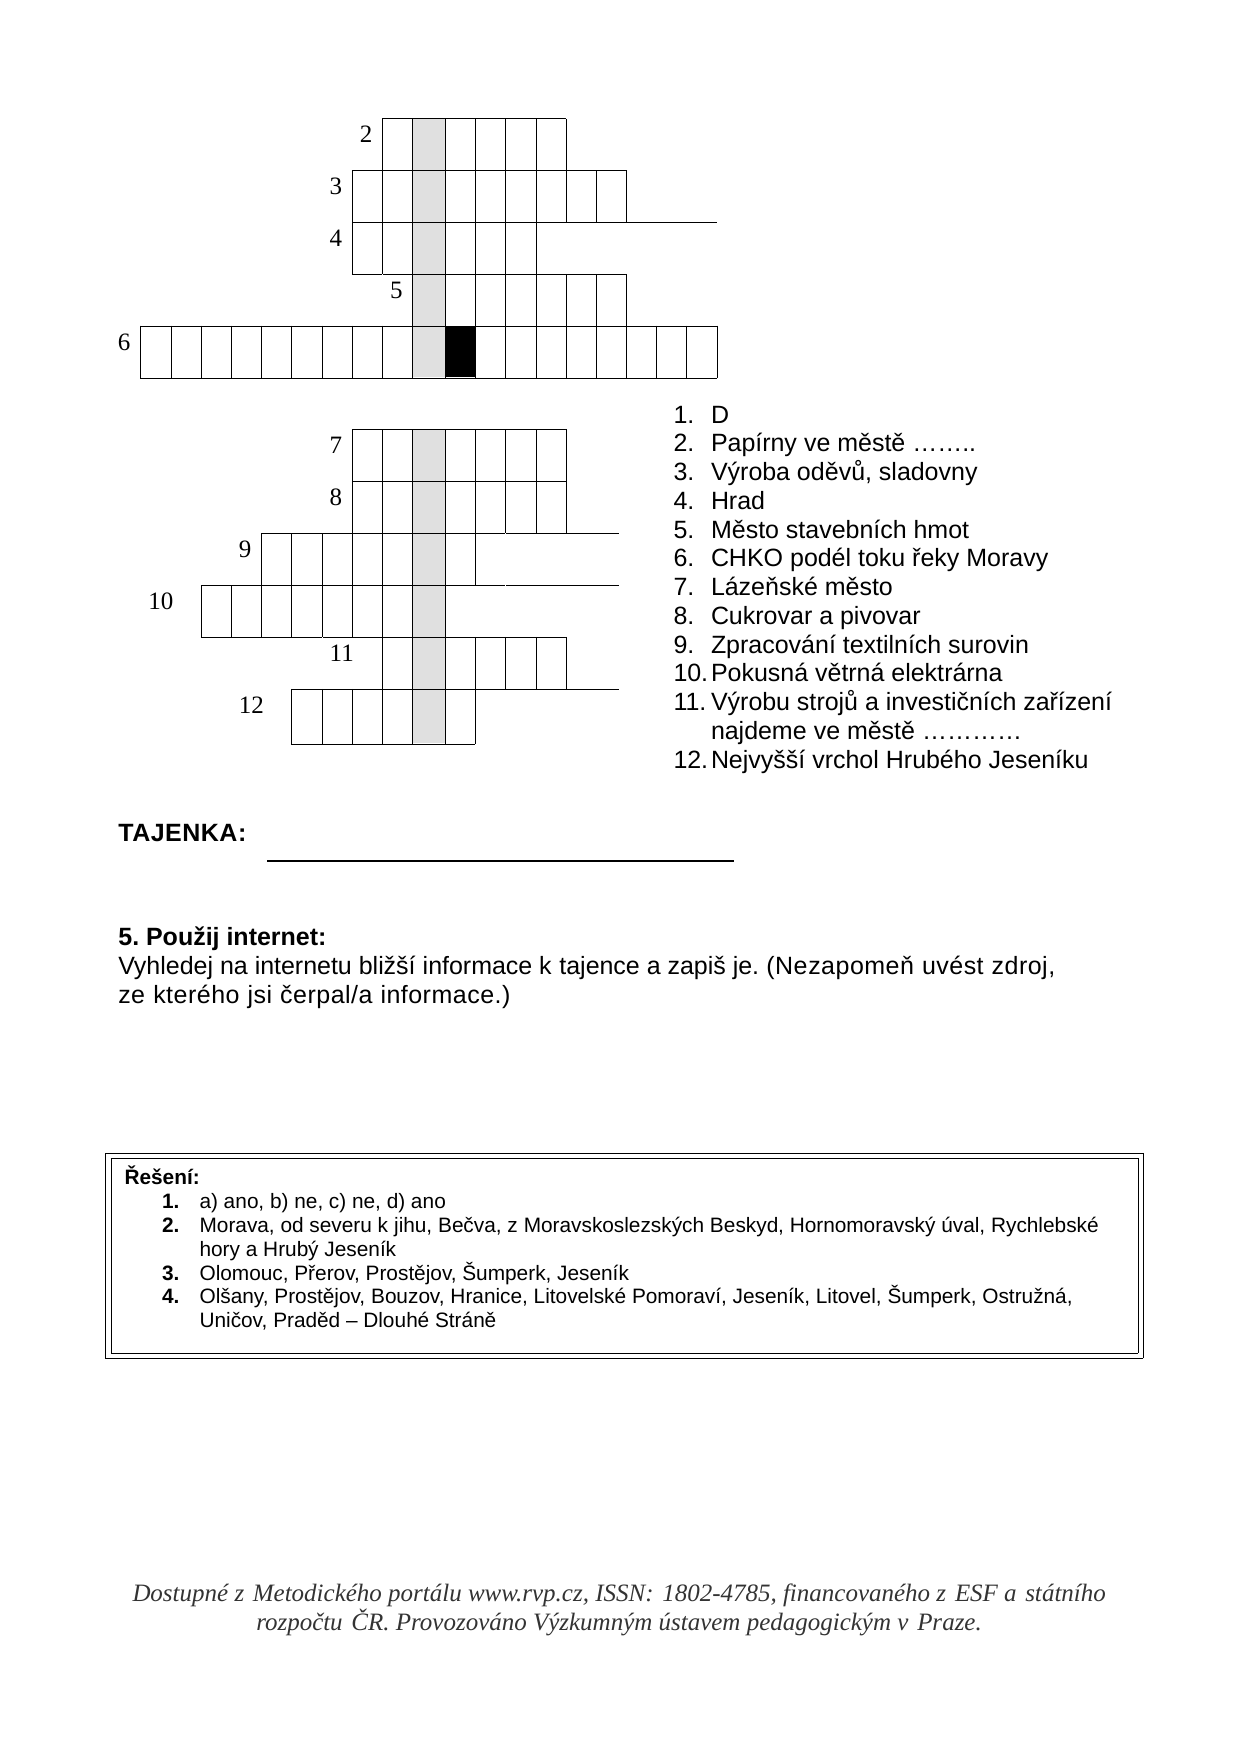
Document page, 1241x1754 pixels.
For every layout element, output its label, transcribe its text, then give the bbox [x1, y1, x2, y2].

table_cell [567, 119, 717, 170]
table_cell [476, 534, 505, 585]
table_cell [476, 119, 505, 170]
table_cell [111, 379, 717, 429]
table_header 7 [323, 430, 352, 481]
table_cell [506, 534, 619, 585]
table_header [353, 430, 382, 481]
table_cell [537, 482, 566, 533]
table_header [446, 430, 475, 481]
table_cell [383, 171, 412, 222]
table_cell [627, 327, 656, 377]
table_cell [506, 223, 536, 274]
table_cell [111, 690, 231, 743]
table_cell [537, 119, 566, 170]
table_cell [353, 482, 382, 533]
list a) ano, b) ne, c) ne, d) ano [162, 1188, 1124, 1212]
table_header [506, 430, 536, 481]
table_cell [383, 690, 412, 743]
table_cell [262, 534, 291, 585]
table_cell [111, 534, 231, 585]
table_header [476, 430, 505, 481]
table_cell [476, 690, 619, 743]
table_cell [413, 275, 445, 326]
table_cell [323, 690, 352, 743]
table_header [413, 430, 445, 481]
table_cell 4 [323, 223, 352, 274]
text 5. Použij internet: [118, 922, 1122, 951]
table_cell [597, 171, 626, 222]
table_cell [506, 119, 536, 170]
text Řešení: [124, 1164, 1124, 1188]
table_cell [353, 586, 382, 637]
table_cell [232, 327, 261, 377]
table_cell [413, 534, 445, 585]
table_cell [567, 327, 596, 377]
table_header [537, 430, 566, 481]
table_cell [111, 275, 382, 326]
table_cell [537, 171, 566, 222]
table_cell [446, 223, 475, 274]
table_cell [292, 534, 322, 585]
table_cell [506, 638, 536, 689]
table_cell [413, 119, 445, 170]
table_cell [383, 534, 412, 585]
table_cell [446, 119, 475, 170]
table_cell [292, 690, 322, 743]
table_cell [383, 638, 412, 689]
table_cell [446, 482, 475, 533]
table_cell [537, 223, 717, 274]
table_cell [111, 430, 322, 533]
table_cell [567, 430, 619, 533]
table_cell [292, 586, 322, 637]
table_cell [232, 586, 261, 637]
table_cell [446, 534, 475, 585]
table_cell [353, 534, 382, 585]
table_cell [506, 171, 536, 222]
table_cell [476, 638, 505, 689]
table_cell [446, 638, 475, 689]
table_cell [323, 327, 352, 377]
table_cell 2 [353, 119, 382, 170]
table_cell [111, 586, 140, 637]
table_cell 11 [323, 638, 382, 689]
table_cell [413, 171, 445, 222]
table_cell [141, 327, 171, 377]
table_cell [383, 586, 412, 637]
table_cell [627, 171, 717, 222]
table_cell [537, 327, 566, 377]
table_cell [597, 327, 626, 377]
table_cell [446, 171, 475, 222]
list Olomouc, Přerov, Prostějov, Šumperk, Jeseník [162, 1260, 1124, 1284]
table_cell [111, 223, 322, 274]
table_cell [567, 275, 596, 326]
table_cell [353, 327, 382, 377]
table_cell [476, 171, 505, 222]
text Vyhledej na internetu bližší informace k tajence a zapiš je. (Nezapomeň uvést zdroj, ze kterého jsi čerpal/a informace.) [118, 951, 1122, 1008]
table_cell 5 [383, 275, 412, 326]
table_cell 3 [323, 171, 352, 222]
table_cell [446, 690, 475, 743]
table_cell [657, 327, 686, 377]
table_cell [506, 482, 536, 533]
table_cell [262, 586, 291, 637]
table_cell [172, 327, 201, 377]
table_cell [111, 171, 322, 222]
table_cell [627, 275, 717, 326]
table_cell [262, 327, 291, 377]
table_cell 9 [232, 534, 261, 585]
table_cell [202, 327, 231, 377]
table_cell [537, 275, 566, 326]
table_cell [292, 327, 322, 377]
table_cell [413, 690, 445, 743]
table_cell [383, 327, 412, 377]
table_cell 12 [232, 690, 291, 743]
table_cell [687, 327, 717, 377]
table_cell [597, 275, 626, 326]
table_cell [446, 586, 619, 637]
table_cell [567, 171, 596, 222]
table_cell [446, 275, 475, 326]
table_cell [323, 586, 352, 637]
table_cell [323, 534, 352, 585]
table_cell [353, 171, 382, 222]
table_cell [446, 327, 475, 377]
table_cell [413, 223, 445, 274]
table_cell [476, 223, 505, 274]
table_cell 6 [111, 327, 140, 377]
table_cell [353, 223, 382, 274]
table_cell [111, 119, 352, 170]
table_cell [383, 223, 412, 274]
table_cell [383, 482, 412, 533]
table_cell [413, 638, 445, 689]
table_cell [506, 327, 536, 377]
table_cell [567, 638, 619, 689]
table_cell [476, 327, 505, 377]
table_cell [476, 275, 505, 326]
table_cell 10 [141, 586, 201, 637]
table_cell [202, 586, 231, 637]
table_cell [537, 638, 566, 689]
table_cell [413, 586, 445, 637]
table_cell [111, 638, 322, 689]
table_cell [413, 327, 445, 377]
table_cell 8 [323, 482, 352, 533]
table_cell [506, 275, 536, 326]
table_cell [353, 690, 382, 743]
list Morava, od severu k jihu, Bečva, z Moravskoslezských Beskyd, Hornomoravský úval, Rychlebské hory a Hrubý Jeseník [162, 1212, 1124, 1260]
text TAJENKA: [118, 818, 1122, 846]
table_cell [383, 119, 412, 170]
table_cell [476, 482, 505, 533]
list Olšany, Prostějov, Bouzov, Hranice, Litovelské Pomoraví, Jeseník, Litovel, Šumperk, Ostružná, Uničov, Praděd – Dlouhé Stráně [162, 1284, 1124, 1332]
table_header [383, 430, 412, 481]
table_cell [413, 482, 445, 533]
